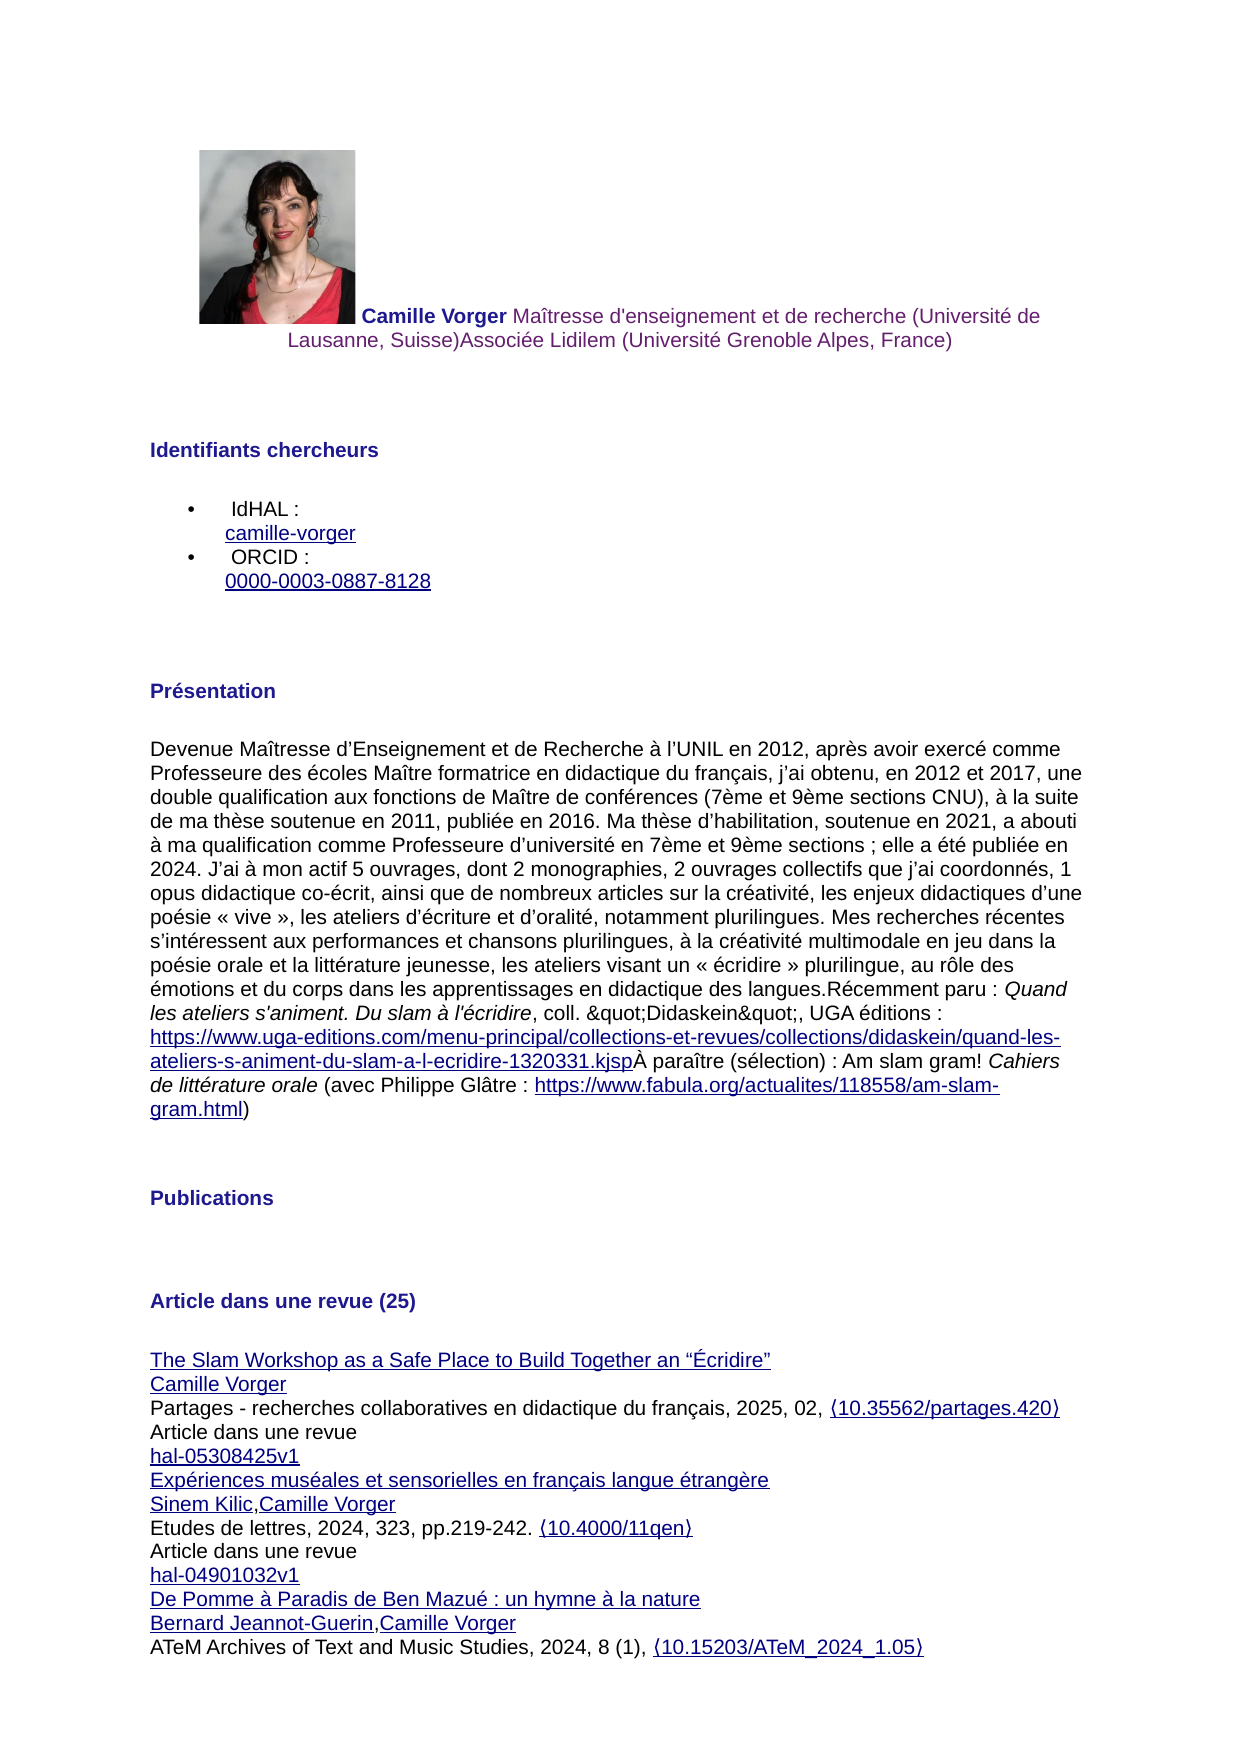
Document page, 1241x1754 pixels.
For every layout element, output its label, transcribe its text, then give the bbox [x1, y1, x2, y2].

list IdHAL : [187, 497, 1090, 521]
subtitle Présentation [150, 679, 1090, 703]
list 0000-0003-0887-8128 [187, 568, 1090, 592]
table_cell Expériences muséales et sensorielles en français langue étrangère Sinem Kilic,Camille Vorger Etudes de lettres, 2024, 323, pp.219-242. ⟨10.4000/11qen⟩ Article dans une revue hal-04901032v1 [150, 1468, 1090, 1587]
list ORCID : [187, 544, 1090, 568]
table_cell De Pomme à Paradis de Ben Mazué : un hymne à la nature Bernard Jeannot-Guerin,Camille Vorger ATeM Archives of Text and Music Studies, 2024, 8 (1), ⟨10.15203/ATeM_2024_1.05⟩ [150, 1587, 1090, 1659]
picture [199, 150, 356, 324]
subtitle Camille Vorger Maîtresse d'enseignement et de recherche (Université de Lausanne, Suisse)Associée Lidilem (Université Grenoble Alpes, France) [150, 150, 1090, 352]
subtitle Identifiants chercheurs [150, 438, 1090, 462]
text Devenue Maîtresse d’Enseignement et de Recherche à l’UNIL en 2012, après avoir exercé comme Professeure des écoles Maître formatrice en didactique du français, j’ai obtenu, en 2012 et 2017, une double qualification aux fonctions de Maître de conférences (7ème et 9ème sections CNU), à la suite de ma thèse soutenue en 2011, publiée en 2016. Ma thèse d’habilitation, soutenue en 2021, a abouti à ma qualification comme Professeure d’université en 7ème et 9ème sections ; elle a été publiée en 2024. J’ai à mon actif 5 ouvrages, dont 2 monographies, 2 ouvrages collectifs que j’ai coordonnés, 1 opus didactique co-écrit, ainsi que de nombreux articles sur la créativité, les enjeux didactiques d’une poésie « vive », les ateliers d’écriture et d’oralité, notamment plurilingues. Mes recherches récentes s’intéressent aux performances et chansons plurilingues, à la créativité multimodale en jeu dans la poésie orale et la littérature jeunesse, les ateliers visant un « écridire » plurilingue, au rôle des émotions et du corps dans les apprentissages en didactique des langues.Récemment paru : Quand les ateliers s'animent. Du slam à l'écridire, coll. &quot;Didaskein&quot;, UGA éditions : https://www.uga-editions.com/menu-principal/collections-et-revues/collections/didaskein/quand-les-ateliers-s-animent-du-slam-a-l-ecridire-1320331.kjspÀ paraître (sélection) : Am slam gram! Cahiers de littérature orale (avec Philippe Glâtre : https://www.fabula.org/actualites/118558/am-slam-gram.html) [150, 737, 1090, 1121]
list camille-vorger [187, 521, 1090, 544]
table_header The Slam Workshop as a Safe Place to Build Together an “Écridire” Camille Vorger Partages - recherches collaboratives en didactique du français, 2025, 02, ⟨10.35562/partages.420⟩ Article dans une revue hal-05308425v1 [150, 1348, 1090, 1467]
subtitle Article dans une revue (25) [150, 1289, 1090, 1313]
subtitle Publications [150, 1186, 1090, 1210]
